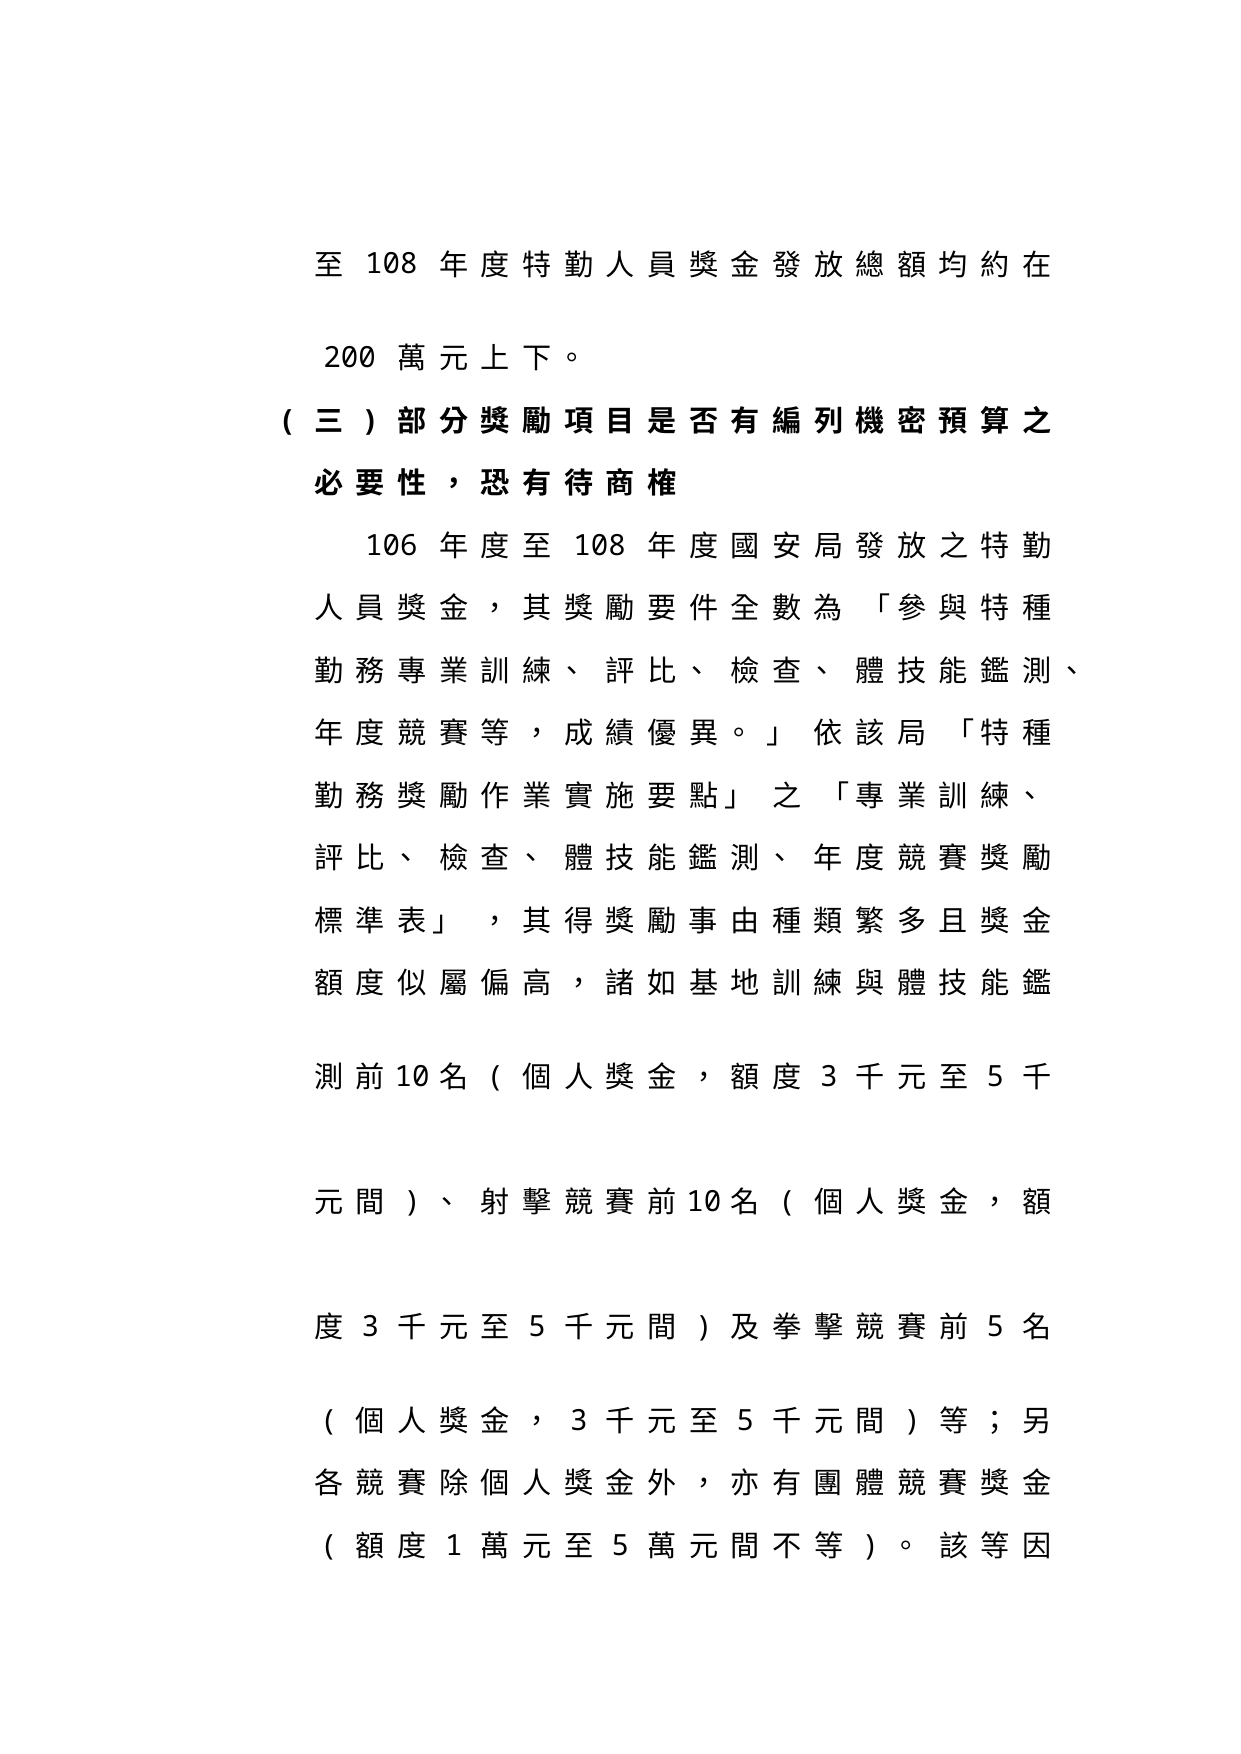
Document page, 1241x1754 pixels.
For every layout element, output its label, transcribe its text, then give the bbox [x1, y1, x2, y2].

text (三)部分獎勵項目是否有編列機密預算之必要性，恐有待商榷 [242, 377, 1058, 502]
text 106年度至108年度國安局發放之特勤人員獎金，其獎勵要件全數為「參與特種勤務專業訓練、評比、檢查、體技能鑑測、年度競賽等，成績優異。」依該局「特種勤務獎勵作業實施要點」之「專業訓練、評比、檢查、體技能鑑測、年度競賽獎勵標準表」，其得獎勵事由種類繁多且獎金額度似屬偏高，諸如基地訓練與體技能鑑測前10名(個人獎金，額度3千元至5千元間)、射擊競賽前10名(個人獎金，額度3千元至5千元間)及拳擊競賽前5名(個人獎金，3千元至5千元間)等；另各競賽除個人獎金外，亦有團體競賽獎金(額度1萬元至5萬元間不等)。該等因鑑測或比賽而發放獎金當無涉機敏事項，且其獎勵額度無論個人或團體均頗高，該局以機密預算編列，致其發放對象、發放事由及額度均難受外界監督，妥適性有待檢討。 [271, 502, 1058, 1564]
text 按國安局令頒「特種勤務獎勵標準及辦法」第5條將特種勤務獎勵要件區分為7大類，包括「完成特種勤務重大專案任務，有具體優良事蹟」、「執行或協助特種勤務期間，任務執行表現優良」、「參與特種勤務專業訓練、評比、檢查、體技能鑑測、年度競賽等，成績優異」等項別，獎金發放額度少則500元、多則上百萬元(詳表1)。依國安局提供資料，106年度至108年度特勤人員獎金發放總額均約在200萬元上下。 [271, 189, 1058, 377]
